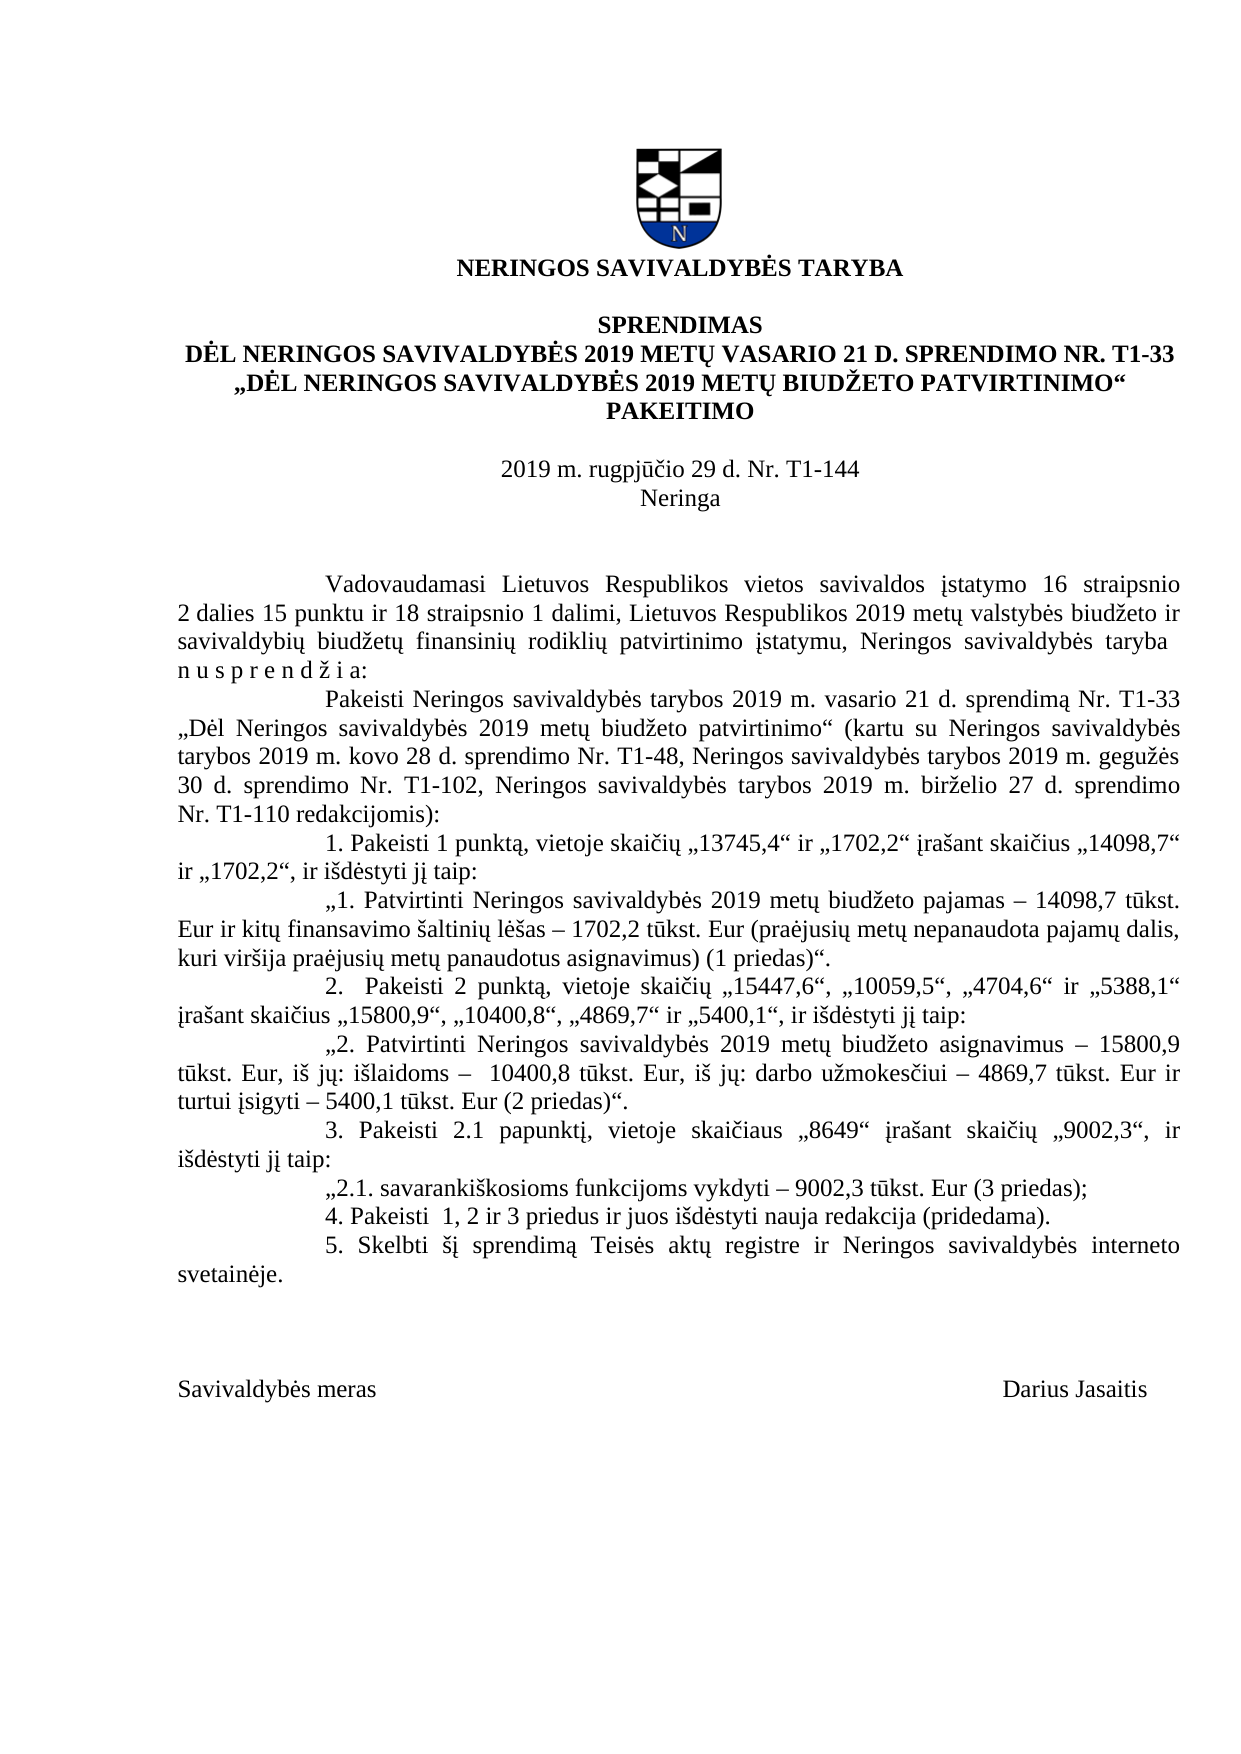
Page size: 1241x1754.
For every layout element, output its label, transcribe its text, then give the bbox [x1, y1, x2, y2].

text Neringa [177, 483, 1183, 511]
text Vadovaudamasi Lietuvos Respublikos vietos savivaldos įstatymo 16 straipsnio 2 dalies 15 punktu ir 18 straipsnio 1 dalimi, Lietuvos Respublikos 2019 metų valstybės biudžeto ir savivaldybių biudžetų finansinių rodiklių patvirtinimo įstatymu, Neringos savivaldybės taryba n u s p r e n d ž i a: [177, 569, 1181, 684]
text Pakeisti Neringos savivaldybės tarybos 2019 m. vasario 21 d. sprendimą Nr. T1-33 „Dėl Neringos savivaldybės 2019 metų biudžeto patvirtinimo“ (kartu su Neringos savivaldybės tarybos 2019 m. kovo 28 d. sprendimo Nr. T1-48, Neringos savivaldybės tarybos 2019 m. gegužės 30 d. sprendimo Nr. T1-102, Neringos savivaldybės tarybos 2019 m. birželio 27 d. sprendimo Nr. T1-110 redakcijomis): [177, 684, 1181, 828]
text 2. Pakeisti 2 punktą, vietoje skaičių „15447,6“, „10059,5“, „4704,6“ ir „5388,1“ įrašant skaičius „15800,9“, „10400,8“, „4869,7“ ir „5400,1“, ir išdėstyti jį taip: [177, 971, 1181, 1029]
text DĖL NERINGOS SAVIVALDYBĖS 2019 METŲ VASARIO 21 D. SPRENDIMO NR. T1-33 „DĖL NERINGOS SAVIVALDYBĖS 2019 METŲ BIUDŽETO PATVIRTINIMO“ PAKEITIMO [177, 339, 1183, 425]
text „2. Patvirtinti Neringos savivaldybės 2019 metų biudžeto asignavimus – 15800,9 tūkst. Eur, iš jų: išlaidoms – 10400,8 tūkst. Eur, iš jų: darbo užmokesčiui – 4869,7 tūkst. Eur ir turtui įsigyti – 5400,1 tūkst. Eur (2 priedas)“. [177, 1029, 1181, 1115]
text „2.1. savarankiškosioms funkcijoms vykdyti – 9002,3 tūkst. Eur (3 priedas); [177, 1173, 1181, 1201]
text 5. Skelbti šį sprendimą Teisės aktų registre ir Neringos savivaldybės interneto svetainėje. [177, 1230, 1181, 1288]
text 3. Pakeisti 2.1 papunktį, vietoje skaičiaus „8649“ įrašant skaičių „9002,3“, ir išdėstyti jį taip: [177, 1115, 1181, 1173]
text SPRENDIMAS [177, 310, 1183, 339]
text 2019 m. rugpjūčio 29 d. Nr. T1-144 [177, 454, 1183, 483]
text 1. Pakeisti 1 punktą, vietoje skaičių „13745,4“ ir „1702,2“ įrašant skaičius „14098,7“ ir „1702,2“, ir išdėstyti jį taip: [177, 828, 1181, 885]
text NERINGOS SAVIVALDYBĖS TARYBA [177, 253, 1183, 281]
text „1. Patvirtinti Neringos savivaldybės 2019 metų biudžeto pajamas – 14098,7 tūkst. Eur ir kitų finansavimo šaltinių lėšas – 1702,2 tūkst. Eur (praėjusių metų nepanaudota pajamų dalis, kuri viršija praėjusių metų panaudotus asignavimus) (1 priedas)“. [177, 885, 1181, 971]
text Savivaldybės meras Darius Jasaitis [177, 1374, 1181, 1403]
text 4. Pakeisti 1, 2 ir 3 priedus ir juos išdėstyti nauja redakcija (pridedama). [177, 1201, 1181, 1230]
